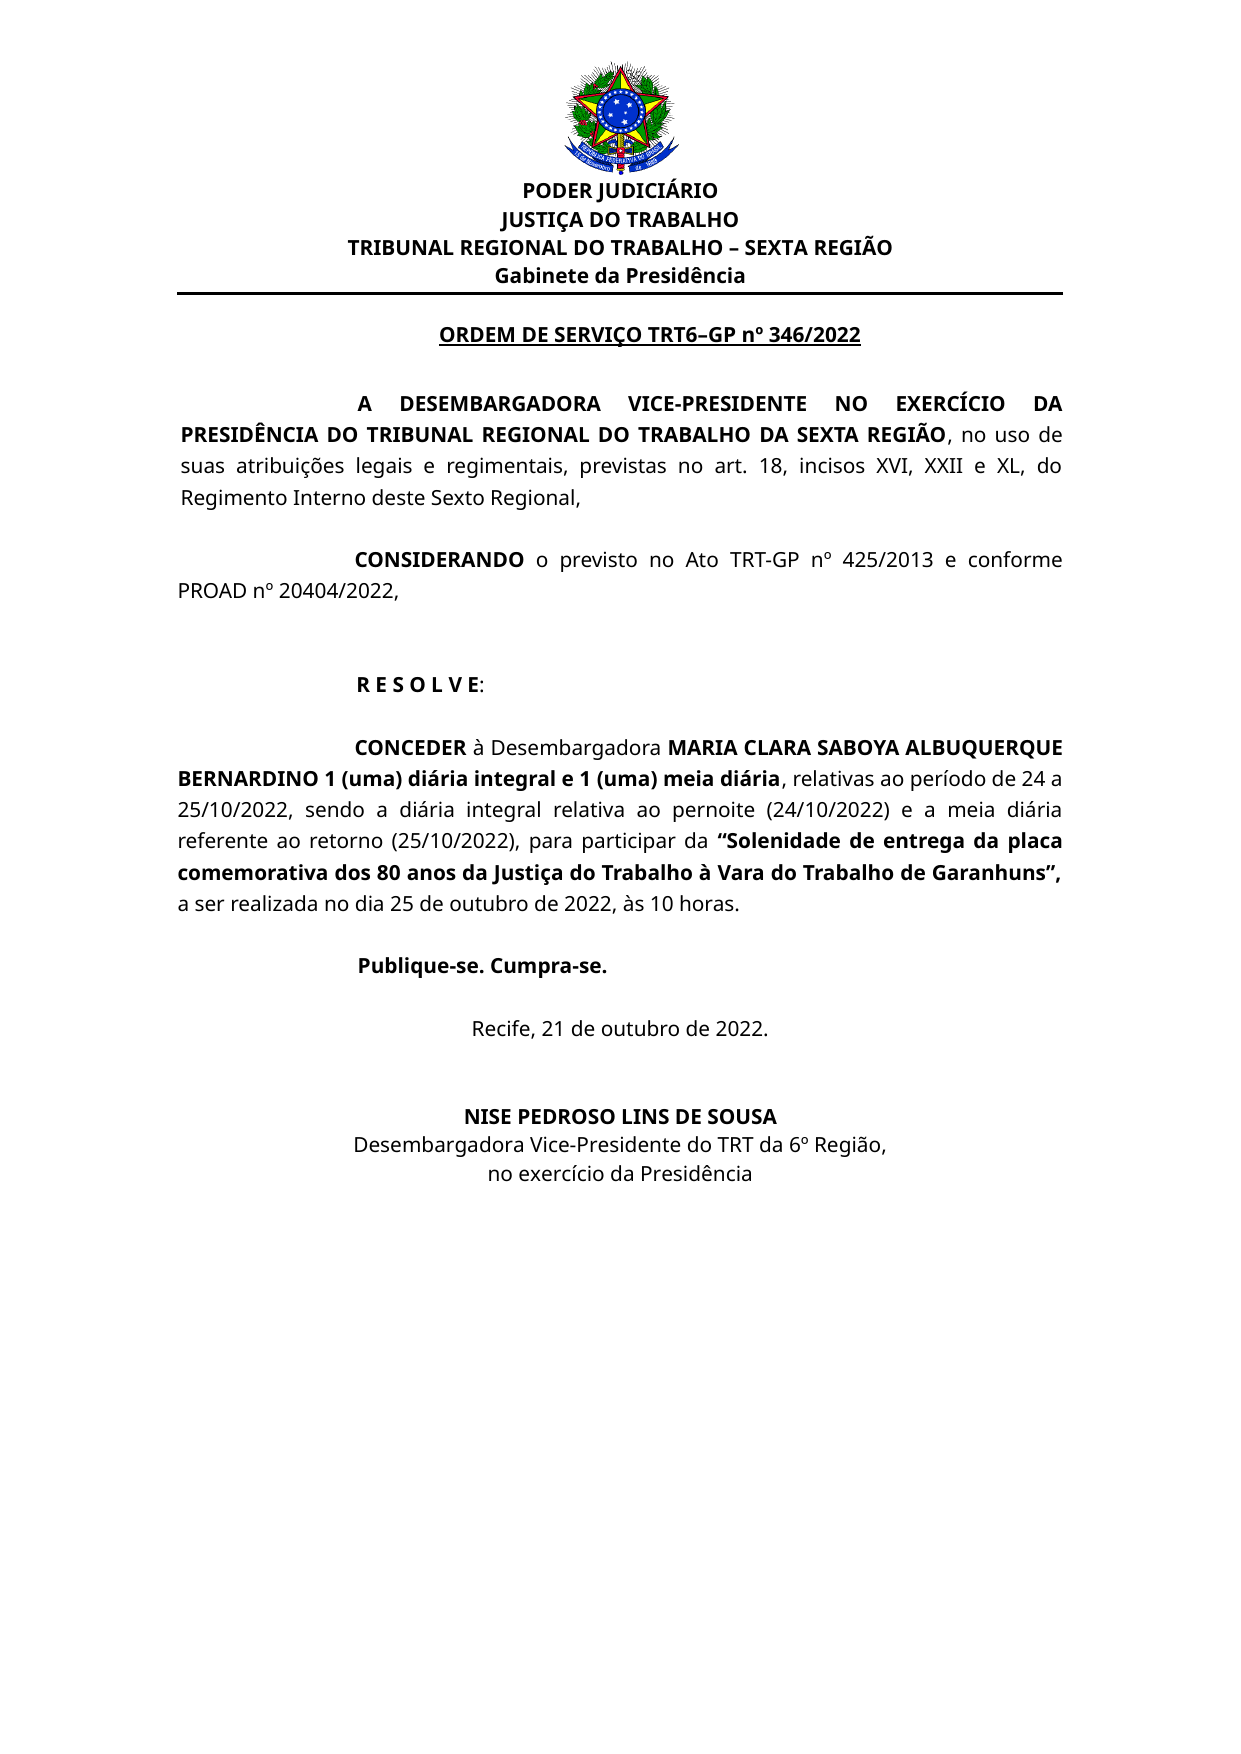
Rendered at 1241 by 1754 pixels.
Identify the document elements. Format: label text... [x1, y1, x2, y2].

text ORDEM DE SERVIÇO TRT6–GP nº 346/2022 [236, 320, 1063, 349]
text CONCEDER à Desembargadora MARIA CLARA SABOYA ALBUQUERQUE BERNARDINO 1 (uma) diária integral e 1 (uma) meia diária, relativas ao período de 24 a 25/10/2022, sendo a diária integral relativa ao pernoite (24/10/2022) e a meia diária referente ao retorno (25/10/2022), para participar da “Solenidade de entrega da placa comemorativa dos 80 anos da Justiça do Trabalho à Vara do Trabalho de Garanhuns”, a ser realizada no dia 25 de outubro de 2022, às 10 horas. [177, 730, 1063, 917]
text JUSTIÇA DO TRABALHO [177, 205, 1063, 233]
text PODER JUDICIÁRIO [177, 176, 1063, 205]
text NISE PEDROSO LINS DE SOUSA Desembargadora Vice-Presidente do TRT da 6º Região, [177, 1102, 1063, 1159]
text CONSIDERANDO o previsto no Ato TRT-GP nº 425/2013 e conforme PROAD nº 20404/2022, [177, 542, 1063, 605]
text A DESEMBARGADORA VICE-PRESIDENTE NO EXERCÍCIO DA PRESIDÊNCIA DO TRIBUNAL REGIONAL DO TRABALHO DA SEXTA REGIÃO, no uso de suas atribuições legais e regimentais, previstas no art. 18, incisos XVI, XXII e XL, do Regimento Interno deste Sexto Regional, [180, 386, 1063, 511]
text Recife, 21 de outubro de 2022. [177, 1011, 1063, 1042]
text TRIBUNAL REGIONAL DO TRABALHO – SEXTA REGIÃO [177, 233, 1063, 262]
text Gabinete da Presidência [177, 262, 1063, 292]
text R E S O L V E: [179, 667, 1063, 699]
text Publique-se. Cumpra-se. [180, 949, 1063, 980]
text no exercício da Presidência [177, 1159, 1063, 1187]
